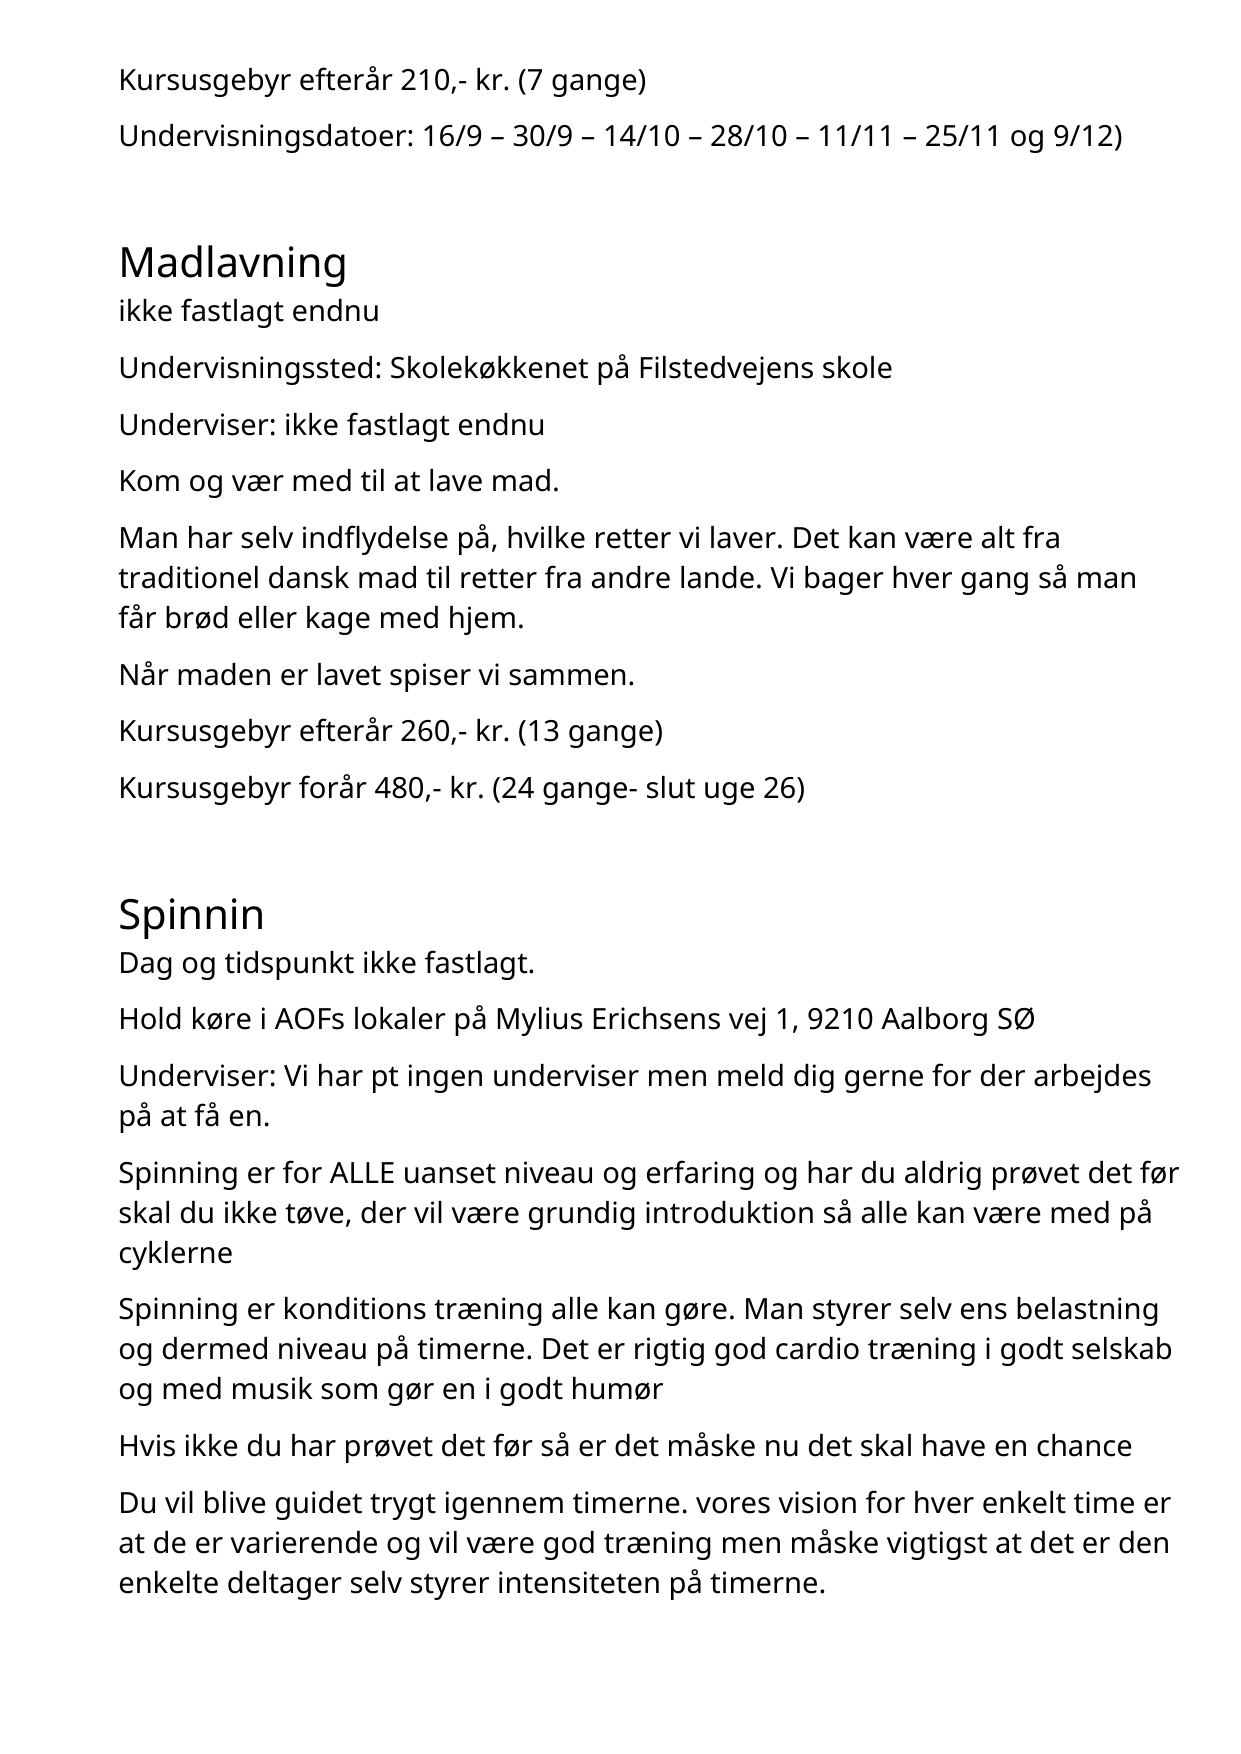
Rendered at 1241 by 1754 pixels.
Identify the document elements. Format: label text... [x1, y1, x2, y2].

text Underviser: Vi har pt ingen underviser men meld dig gerne for der arbejdes på at få en. [118, 1055, 1181, 1135]
text Kom og vær med til at lave mad. [118, 461, 1181, 500]
text Undervisningssted: Skolekøkkenet på Filstedvejens skole [118, 347, 1181, 387]
text Kursusgebyr efterår 260,- kr. (13 gange) [118, 711, 1181, 750]
text Du vil blive guidet trygt igennem timerne. vores vision for hver enkelt time er at de er varierende og vil være god træning men måske vigtigst at det er den enkelte deltager selv styrer intensiteten på timerne. [118, 1482, 1181, 1602]
text Undervisningsdatoer: 16/9 – 30/9 – 14/10 – 28/10 – 11/11 – 25/11 og 9/12) [118, 116, 1181, 155]
subtitle Spinnin [118, 885, 1181, 941]
text Spinning er konditions træning alle kan gøre. Man styrer selv ens belastning og dermed niveau på timerne. Det er rigtig god cardio træning i godt selskab og med musik som gør en i godt humør [118, 1289, 1181, 1408]
text Dag og tidspunkt ikke fastlagt. [118, 942, 1181, 982]
text Hvis ikke du har prøvet det før så er det måske nu det skal have en chance [118, 1425, 1181, 1465]
text Underviser: ikke fastlagt endnu [118, 404, 1181, 443]
text ikke fastlagt endnu [118, 291, 1181, 330]
text Spinning er for ALLE uanset niveau og erfaring og har du aldrig prøvet det før skal du ikke tøve, der vil være grundig introduktion så alle kan være med på cyklerne [118, 1152, 1181, 1272]
text Kursusgebyr forår 480,- kr. (24 gange- slut uge 26) [118, 767, 1181, 807]
text Man har selv indflydelse på, hvilke retter vi laver. Det kan være alt fra traditionel dansk mad til retter fra andre lande. Vi bager hver gang så man får brød eller kage med hjem. [118, 517, 1181, 637]
text Hold køre i AOFs lokaler på Mylius Erichsens vej 1, 9210 Aalborg SØ [118, 999, 1181, 1038]
subtitle Madlavning [118, 233, 1181, 290]
text Kursusgebyr efterår 210,- kr. (7 gange) [118, 59, 1181, 99]
text Når maden er lavet spiser vi sammen. [118, 654, 1181, 693]
